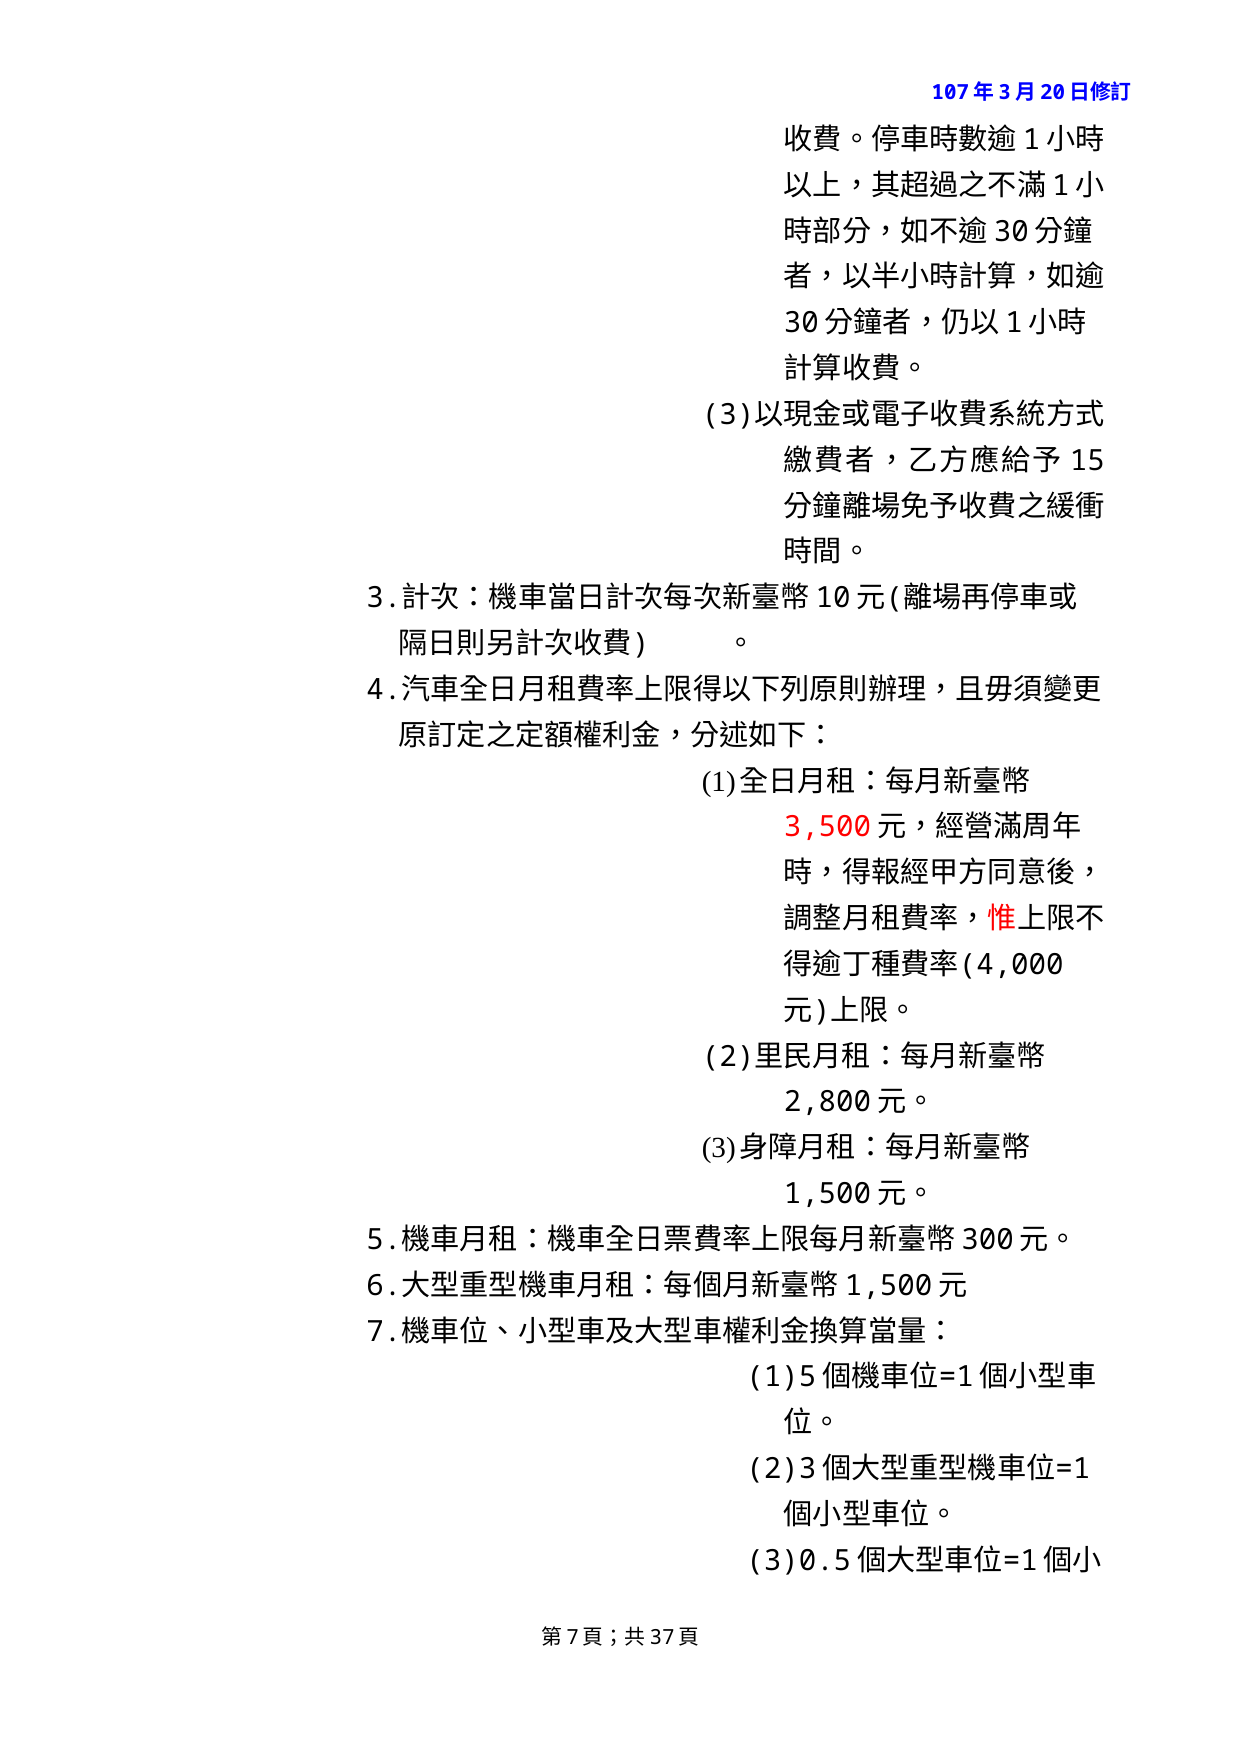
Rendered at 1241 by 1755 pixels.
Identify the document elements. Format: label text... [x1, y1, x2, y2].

list 身障月租：每月新臺幣1,500元。 [702, 1121, 1104, 1213]
list 5個機車位=1個小型車位。 [746, 1350, 1104, 1442]
list 以現金或電子收費系統方式繳費者，乙方應給予15分鐘離場免予收費之緩衝時間。 [702, 388, 1104, 571]
list 0.5個大型車位=1個小 [746, 1533, 1104, 1579]
list 收費。停車時數逾1小時以上，其超過之不滿1小時部分，如不逾30分鐘者，以半小時計算，如逾30分鐘者，仍以1小時計算收費。 [702, 113, 1104, 388]
list 機車月租：機車全日票費率上限每月新臺幣300元。 [366, 1213, 1104, 1258]
list 計次：機車當日計次每次新臺幣10元(離場再停車或隔日則另計次收費) 。 [366, 571, 1104, 663]
list 里民月租：每月新臺幣2,800元。 [702, 1029, 1104, 1121]
list 大型重型機車月租：每個月新臺幣1,500元 [366, 1258, 1104, 1304]
list 全日月租：每月新臺幣3,500元，經營滿周年時，得報經甲方同意後，調整月租費率，惟上限不得逾丁種費率(4,000元)上限。 [702, 754, 1104, 1029]
list 汽車全日月租費率上限得以下列原則辦理，且毋須變更原訂定之定額權利金，分述如下： [366, 663, 1104, 754]
list 3個大型重型機車位=1個小型車位。 [746, 1442, 1104, 1533]
list 機車位、小型車及大型車權利金換算當量： [366, 1304, 1104, 1350]
